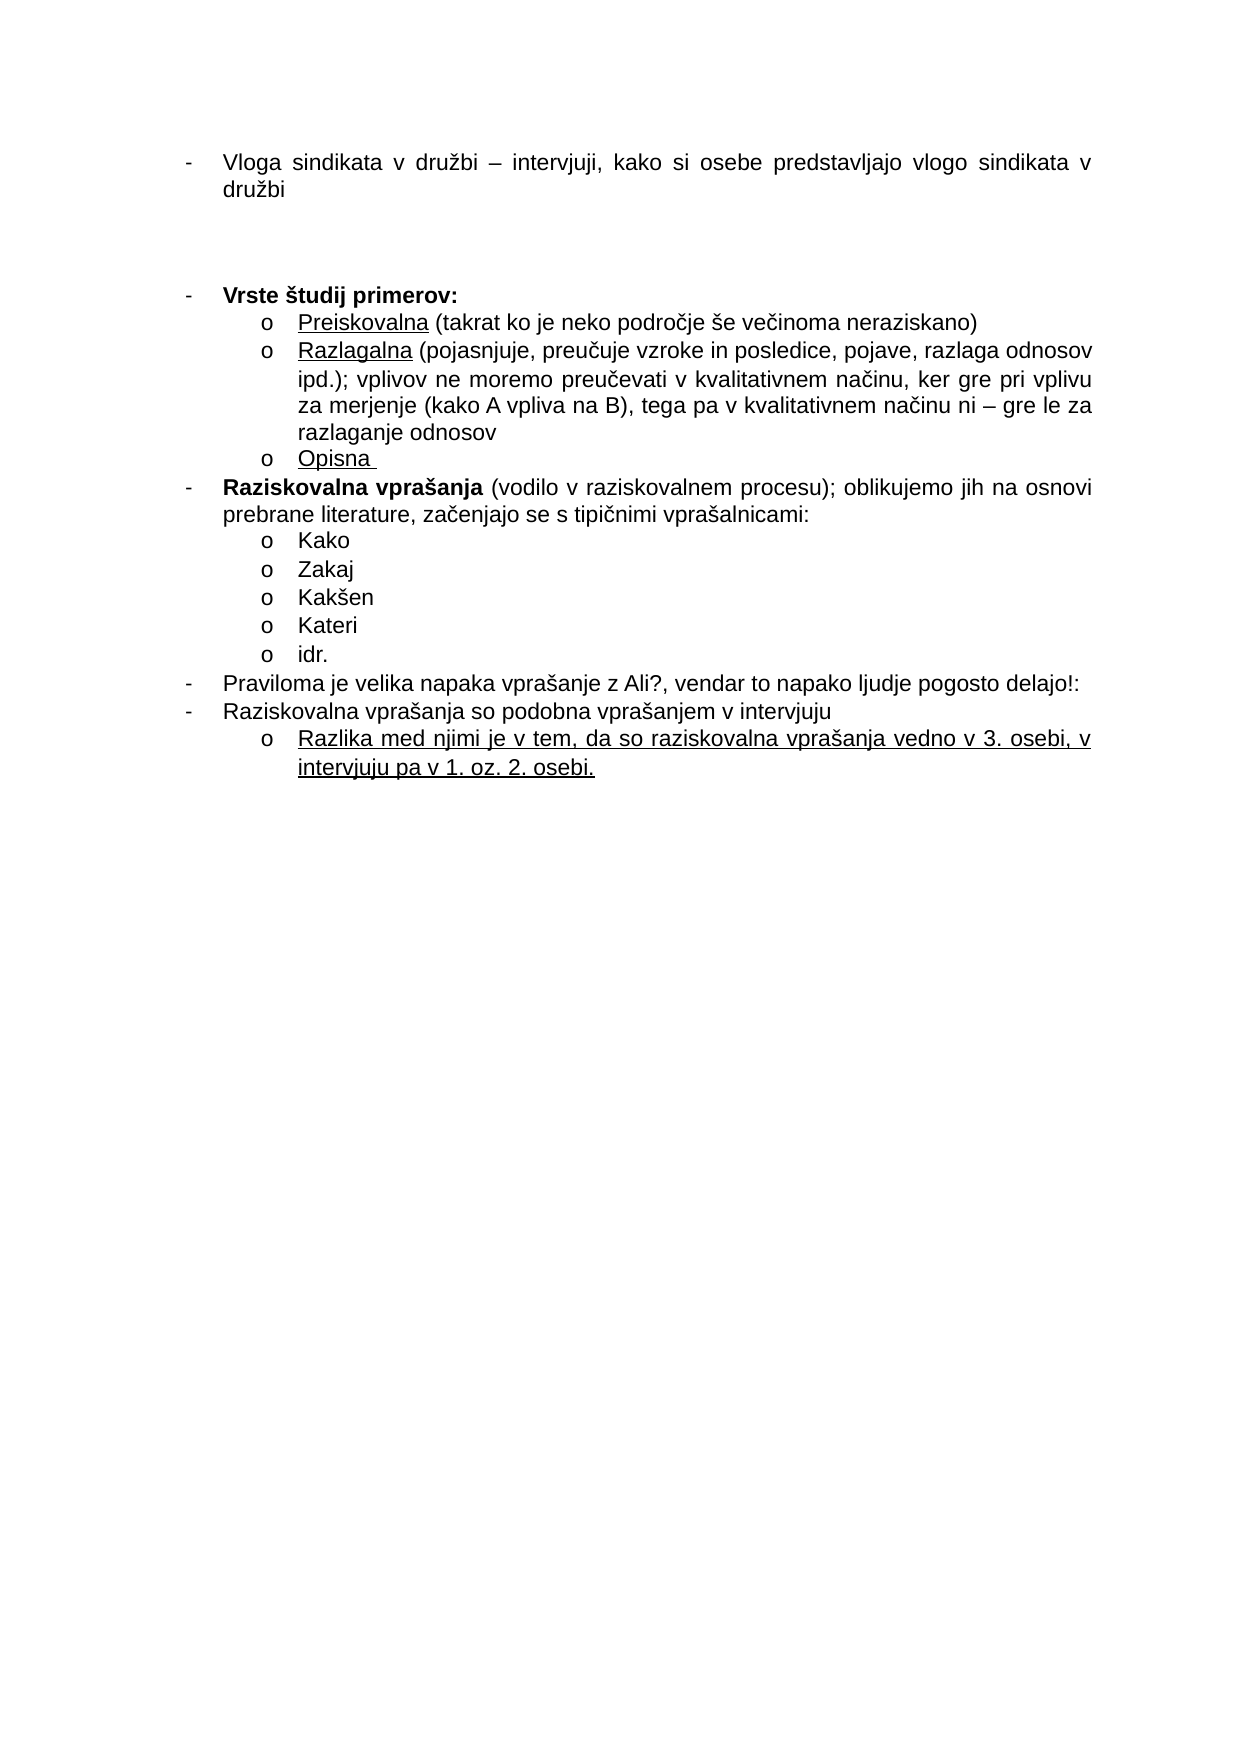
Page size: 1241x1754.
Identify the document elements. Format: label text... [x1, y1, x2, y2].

list Kakšen [260, 584, 1093, 612]
list Praviloma je velika napaka vprašanje z Ali?, vendar to napako ljudje pogosto delajo!: [185, 669, 1093, 697]
list Vloga sindikata v družbi – intervjuji, kako si osebe predstavljajo vlogo sindikata v družbi [185, 148, 1093, 202]
list Preiskovalna (takrat ko je neko področje še večinoma neraziskano) [260, 309, 1093, 337]
list Kako [260, 527, 1093, 556]
list idr. [260, 641, 1093, 669]
list Vrste študij primerov: [185, 281, 1093, 309]
list Kateri [260, 612, 1093, 641]
list Razlika med njimi je v tem, da so raziskovalna vprašanja vedno v 3. osebi, v intervjuju pa v 1. oz. 2. osebi. [260, 725, 1093, 780]
list Raziskovalna vprašanja so podobna vprašanjem v intervjuju [185, 697, 1093, 725]
list Zakaj [260, 556, 1093, 584]
list Razlagalna (pojasnjuje, preučuje vzroke in posledice, pojave, razlaga odnosov ipd.); vplivov ne moremo preučevati v kvalitativnem načinu, ker gre pri vplivu za merjenje (kako A vpliva na B), tega pa v kvalitativnem načinu ni – gre le za razlaganje odnosov [260, 337, 1093, 445]
list Raziskovalna vprašanja (vodilo v raziskovalnem procesu); oblikujemo jih na osnovi prebrane literature, začenjajo se s tipičnimi vprašalnicami: [185, 473, 1093, 527]
list Opisna [260, 445, 1093, 473]
